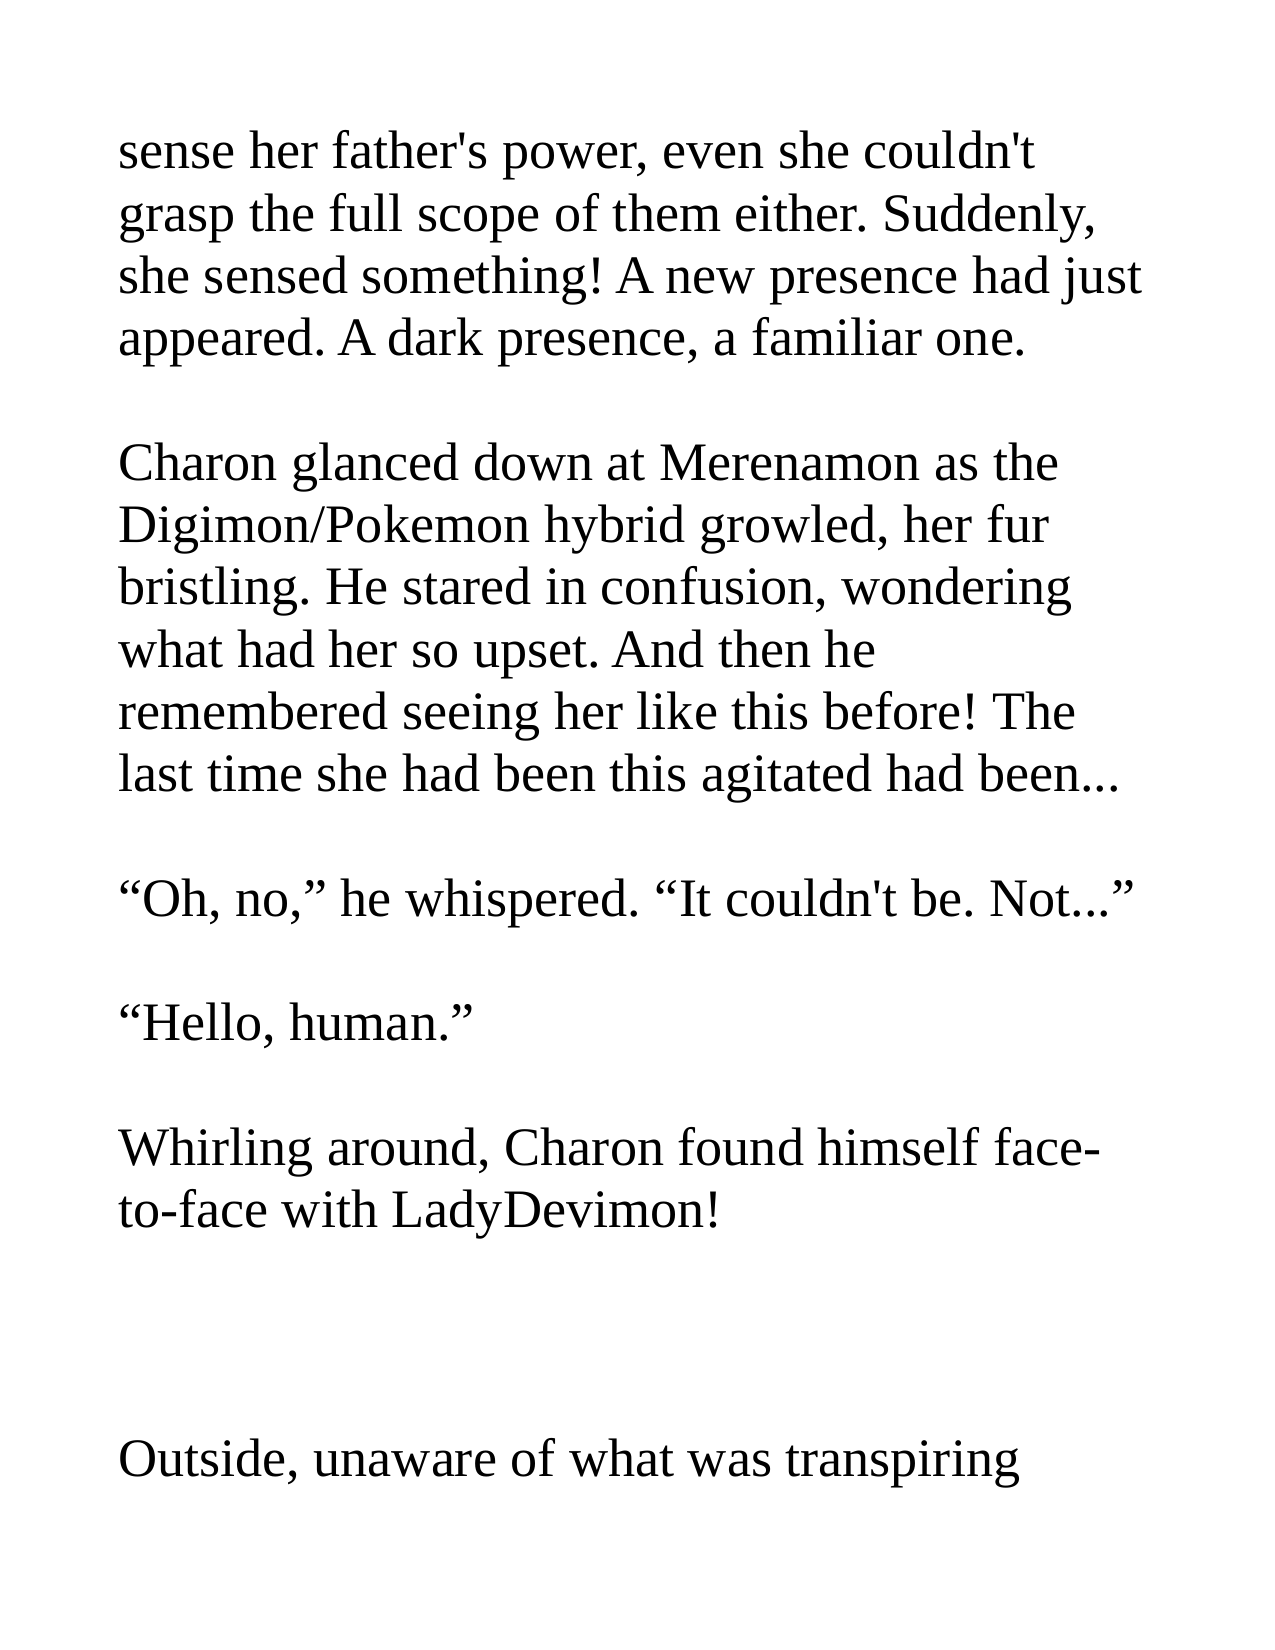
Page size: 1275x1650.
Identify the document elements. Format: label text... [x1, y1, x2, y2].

text sense her father's power, even she couldn't grasp the full scope of them either. Suddenly, she sensed something! A new presence had just appeared. A dark presence, a familiar one. [118, 118, 1157, 367]
text Charon glanced down at Merenamon as the Digimon/Pokemon hybrid growled, her fur bristling. He stared in confusion, wondering what had her so upset. And then he remembered seeing her like this before! The last time she had been this agitated had been... [118, 429, 1157, 803]
text “Hello, human.” [118, 990, 1157, 1052]
text Outside, unaware of what was transpiring [118, 1426, 1157, 1488]
text Whirling around, Charon found himself face-to-face with LadyDevimon! [118, 1115, 1157, 1239]
text “Oh, no,” he whispered. “It couldn't be. Not...” [118, 866, 1157, 928]
